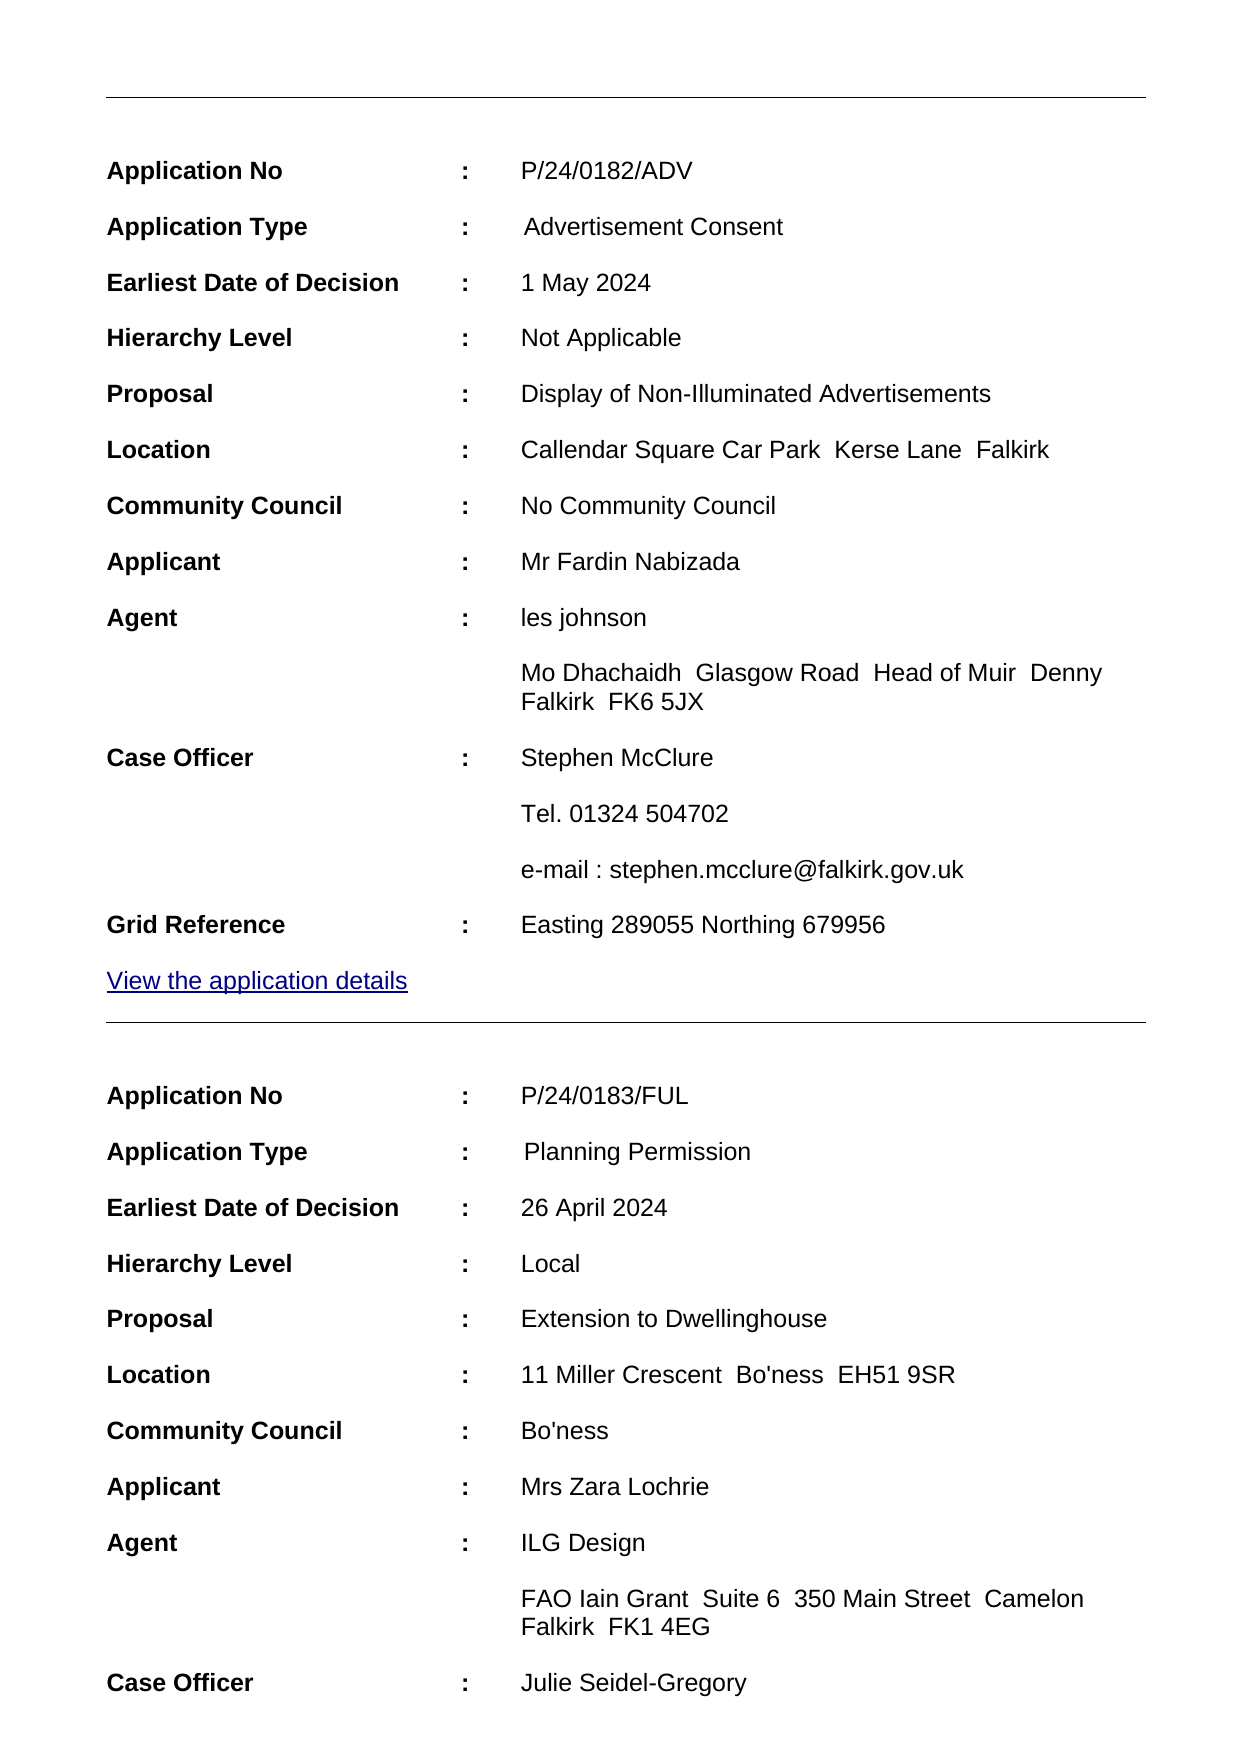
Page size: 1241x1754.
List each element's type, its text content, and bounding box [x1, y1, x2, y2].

text Community Council : No Community Council [106, 491, 1146, 519]
text Location : 11 Miller Crescent Bo'ness EH51 9SR [106, 1360, 1146, 1389]
text Application Type : Planning Permission [106, 1137, 1146, 1166]
text Proposal : Display of Non-Illuminated Advertisements [106, 379, 1146, 408]
text Mo Dhachaidh Glasgow Road Head of Muir Denny Falkirk FK6 5JX [106, 658, 1146, 716]
text Applicant : Mrs Zara Lochrie [106, 1472, 1146, 1501]
text Application No : P/24/0183/FUL [106, 1081, 1146, 1110]
text Applicant : Mr Fardin Nabizada [106, 547, 1146, 575]
text Hierarchy Level : Not Applicable [106, 323, 1146, 352]
text Agent : ILG Design [106, 1528, 1146, 1556]
text e-mail : stephen.mcclure@falkirk.gov.uk [106, 854, 1146, 883]
text Case Officer : Julie Seidel-Gregory [106, 1668, 1146, 1697]
text Agent : les johnson [106, 602, 1146, 631]
text Application No : P/24/0182/ADV [106, 153, 1146, 184]
text Earliest Date of Decision : 1 May 2024 [106, 267, 1146, 296]
text View the application details [106, 966, 1146, 995]
text Earliest Date of Decision : 26 April 2024 [106, 1193, 1146, 1221]
text Application Type : Advertisement Consent [106, 212, 1146, 240]
text Location : Callendar Square Car Park Kerse Lane Falkirk [106, 435, 1146, 464]
text Proposal : Extension to Dwellinghouse [106, 1304, 1146, 1333]
text Grid Reference : Easting 289055 Northing 679956 [106, 910, 1146, 939]
text Community Council : Bo'ness [106, 1416, 1146, 1445]
text Case Officer : Stephen McClure [106, 743, 1146, 772]
text Tel. 01324 504702 [106, 799, 1146, 827]
text FAO Iain Grant Suite 6 350 Main Street Camelon Falkirk FK1 4EG [106, 1583, 1146, 1641]
text Hierarchy Level : Local [106, 1248, 1146, 1277]
